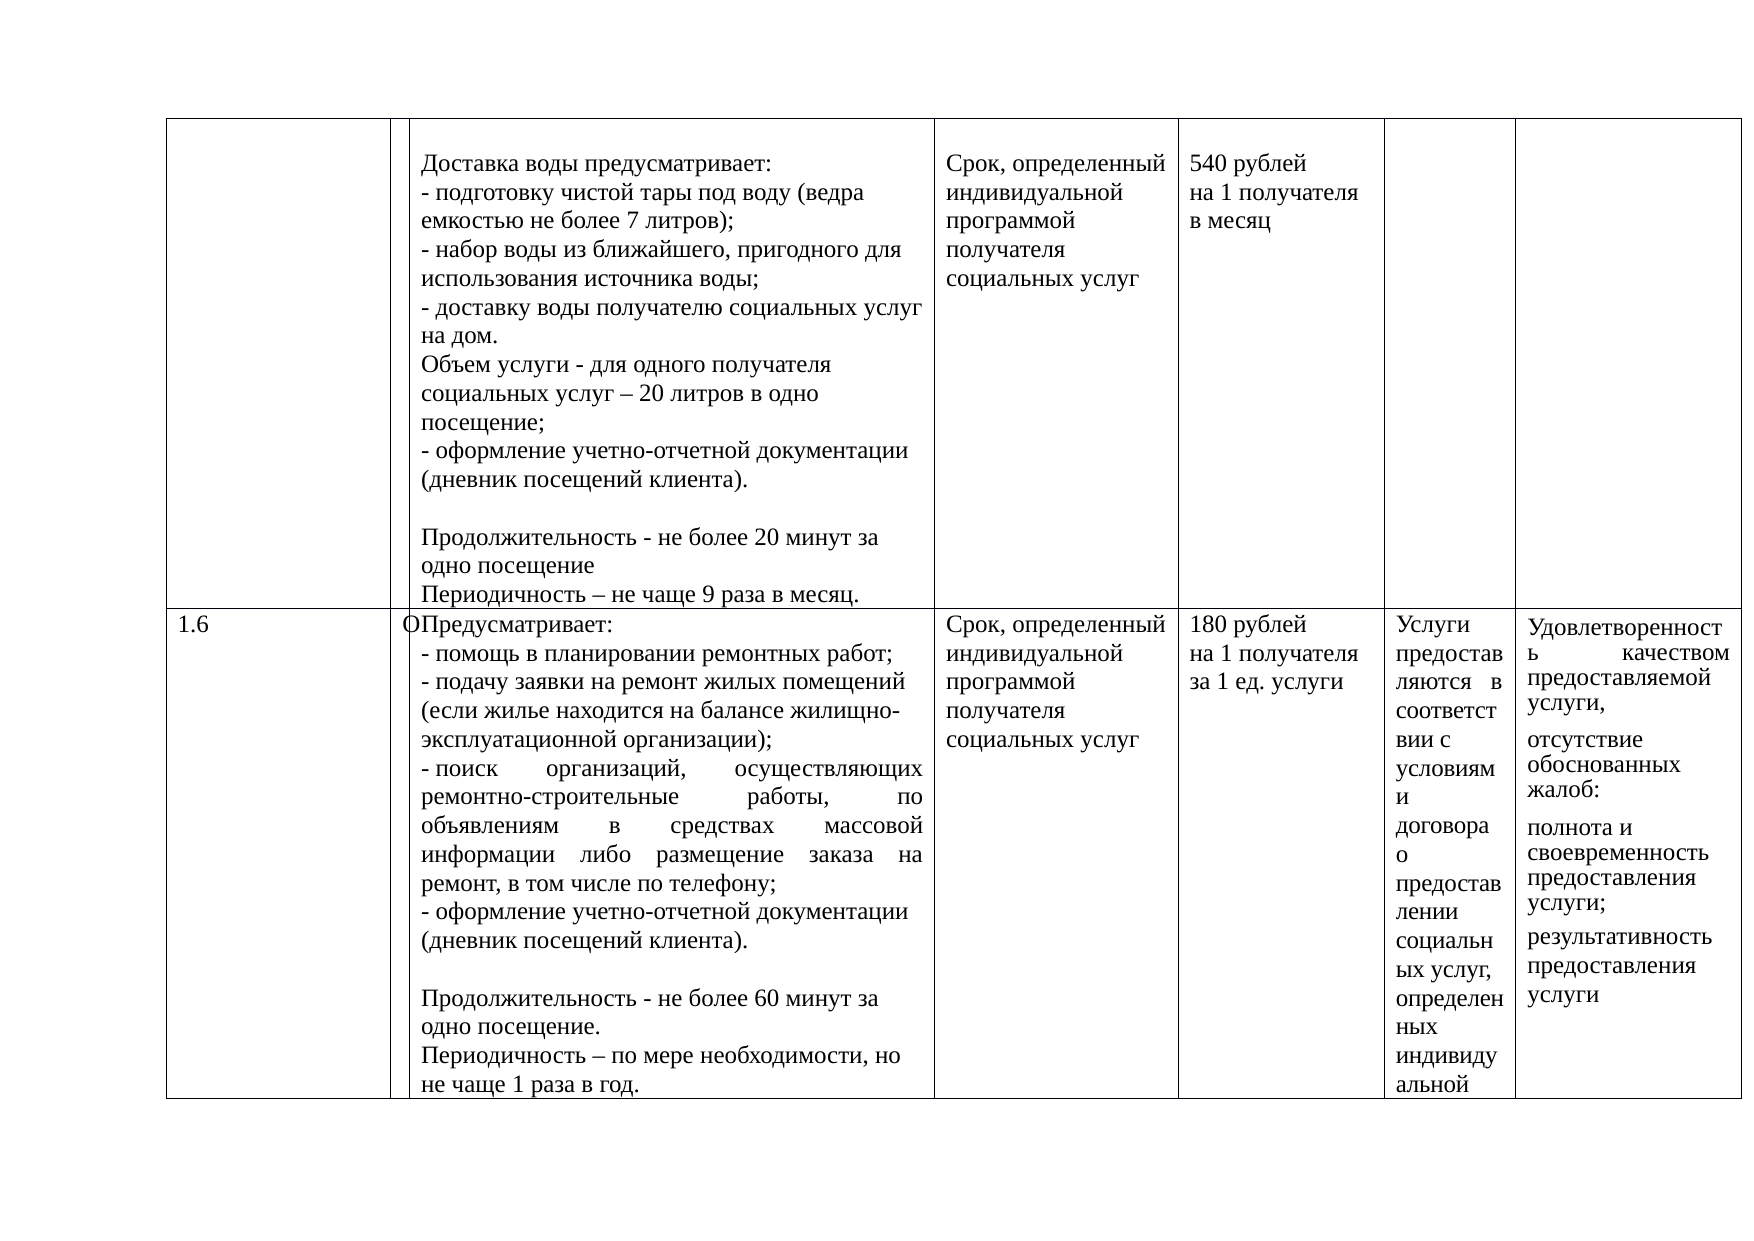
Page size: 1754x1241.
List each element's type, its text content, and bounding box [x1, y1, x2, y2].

table_cell Организация помощи в проведении ремонта жилых помещений [391, 609, 409, 1098]
table_cell Удовлетворенность качеством предоставляемой услуги, отсутствие обоснованных жалоб: полнота и своевременность предоставления услуги; результативность предоставления услуги [1516, 609, 1741, 1098]
table_cell 1.6 [167, 609, 390, 1098]
table_cell [1385, 119, 1515, 608]
table_cell [167, 119, 390, 608]
table_cell Срок, определенный индивидуальной программой получателя социальных услуг [935, 609, 1178, 1098]
table_cell Покупка за счет средств получателя социальных услуг топлива, топка печей, обеспечение водой (в жилых помещениях без центрального отопления и (или) водоснабжения) [391, 119, 409, 608]
table_cell 540 рублей на 1 получателя в месяц [1179, 119, 1384, 608]
table_cell Услуги предоставляются в соответствии с условиями договора о предоставлении социальных услуг, определенных индивидуальной [1385, 609, 1515, 1098]
table_cell Срок, определенный индивидуальной программой получателя социальных услуг [935, 119, 1178, 608]
table_cell Предусматривает: - помощь в планировании ремонтных работ; - подачу заявки на ремонт жилых помещений (если жилье находится на балансе жилищно-эксплуатационной организации); - поиск организаций, осуществляющих ремонтно-строительные работы, по объявлениям в средствах массовой информации либо размещение заказа на ремонт, в том числе по телефону; - оформление учетно-отчетной документации (дневник посещений клиента). Продолжительность - не более 60 минут за одно посещение. Периодичность – по мере необходимости, но не чаще 1 раза в год. [410, 609, 934, 1098]
table_cell 180 рублей на 1 получателя за 1 ед. услуги [1179, 609, 1384, 1098]
table_cell [1516, 119, 1741, 608]
table_cell Покупка топлива предусматривает: - оформление заказа на приобретение топлива; - авансирование получателем социальных услуг заказа; - информирование получателя социальной услуги о сроках выполнения услуг организациями, принявшими заказ; - оформление учетно-отчетной документации (дневник посещений клиента). Продолжительность - не более 20 минут за одно посещение Периодичность предоставления -1 раз в год Топка печей предусматривает: - доставка топлива от места хранения (дровяника, сарая) до печи (не более 20 кг за одно посещение); - подготовка печи к топке (подготовка инвентаря, растопки, закладка топлива); - затопка печи с последующим наблюдением за процессом топки с соблюдением мер противопожарной безопасности; - оформление учетно-отчетной документации (дневник посещений клиента). Продолжительность - не более 90 минут за одно посещение. Периодичность – по мере необходимости, но не чаще 15 раз в месяц. Доставка воды предусматривает: - подготовку чистой тары под воду (ведра емкостью не более 7 литров); - набор воды из ближайшего, пригодного для использования источника воды; - доставку воды получателю социальных услуг на дом. Объем услуги - для одного получателя социальных услуг – 20 литров в одно посещение; - оформление учетно-отчетной документации (дневник посещений клиента). Продолжительность - не более 20 минут за одно посещение Периодичность – не чаще 9 раза в месяц. [410, 119, 934, 608]
